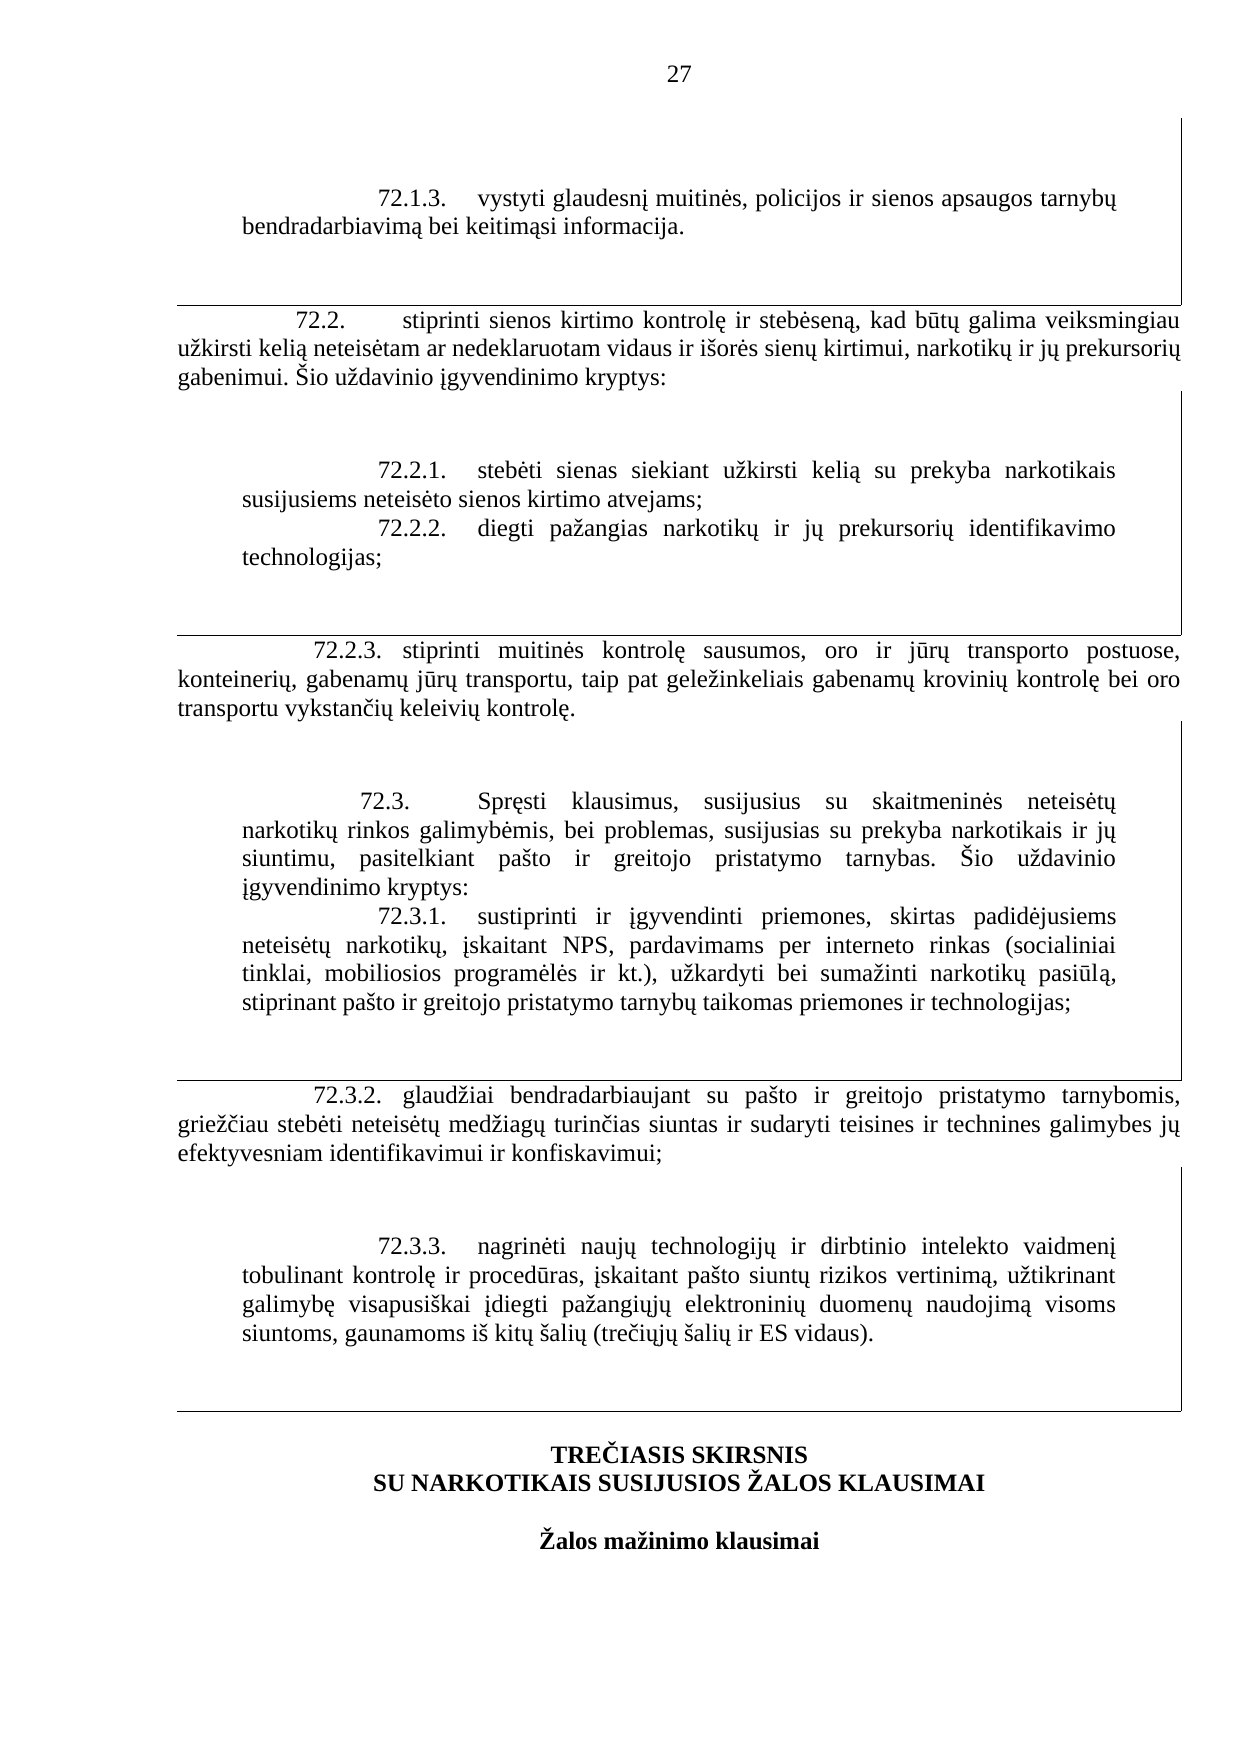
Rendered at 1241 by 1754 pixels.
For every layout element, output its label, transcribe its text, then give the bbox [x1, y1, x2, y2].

text 72.2.1. stebėti sienas siekiant užkirsti kelią su prekyba narkotikais susijusiems neteisėto sienos kirtimo atvejams; [177, 391, 1181, 513]
text 72.3. Spręsti klausimus, susijusius su skaitmeninės neteisėtų narkotikų rinkos galimybėmis, bei problemas, susijusias su prekyba narkotikais ir jų siuntimu, pasitelkiant pašto ir greitojo pristatymo tarnybas. Šio uždavinio įgyvendinimo kryptys: [177, 721, 1181, 901]
text 72.1.3. vystyti glaudesnį muitinės, policijos ir sienos apsaugos tarnybų bendradarbiavimą bei keitimąsi informacija. [177, 118, 1181, 305]
text TREČIASIS SKIRSNIS [177, 1440, 1181, 1468]
text 72.2. stiprinti sienos kirtimo kontrolę ir stebėseną, kad būtų galima veiksmingiau užkirsti kelią neteisėtam ar nedeklaruotam vidaus ir išorės sienų kirtimui, narkotikų ir jų prekursorių gabenimui. Šio uždavinio įgyvendinimo kryptys: [177, 305, 1181, 391]
text 72.3.1. sustiprinti ir įgyvendinti priemones, skirtas padidėjusiems neteisėtų narkotikų, įskaitant NPS, pardavimams per interneto rinkas (socialiniai tinklai, mobiliosios programėlės ir kt.), užkardyti bei sumažinti narkotikų pasiūlą, stiprinant pašto ir greitojo pristatymo tarnybų taikomas priemones ir technologijas; [177, 901, 1181, 1080]
text 72.3.3. nagrinėti naujų technologijų ir dirbtinio intelekto vaidmenį tobulinant kontrolę ir procedūras, įskaitant pašto siuntų rizikos vertinimą, užtikrinant galimybę visapusiškai įdiegti pažangiųjų elektroninių duomenų naudojimą visoms siuntoms, gaunamoms iš kitų šalių (trečiųjų šalių ir ES vidaus). [177, 1167, 1181, 1411]
text Žalos mažinimo klausimai [177, 1526, 1181, 1555]
text 72.2.3. stiprinti muitinės kontrolę sausumos, oro ir jūrų transporto postuose, konteinerių, gabenamų jūrų transportu, taip pat geležinkeliais gabenamų krovinių kontrolę bei oro transportu vykstančių keleivių kontrolę. [177, 635, 1181, 721]
text 72.2.2. diegti pažangias narkotikų ir jų prekursorių identifikavimo technologijas; [177, 513, 1181, 635]
text 72.3.2. glaudžiai bendradarbiaujant su pašto ir greitojo pristatymo tarnybomis, griežčiau stebėti neteisėtų medžiagų turinčias siuntas ir sudaryti teisines ir technines galimybes jų efektyvesniam identifikavimui ir konfiskavimui; [177, 1081, 1181, 1167]
text SU NARKOTIKAIS SUSIJUSIOS ŽALOS KLAUSIMAI [177, 1468, 1181, 1497]
